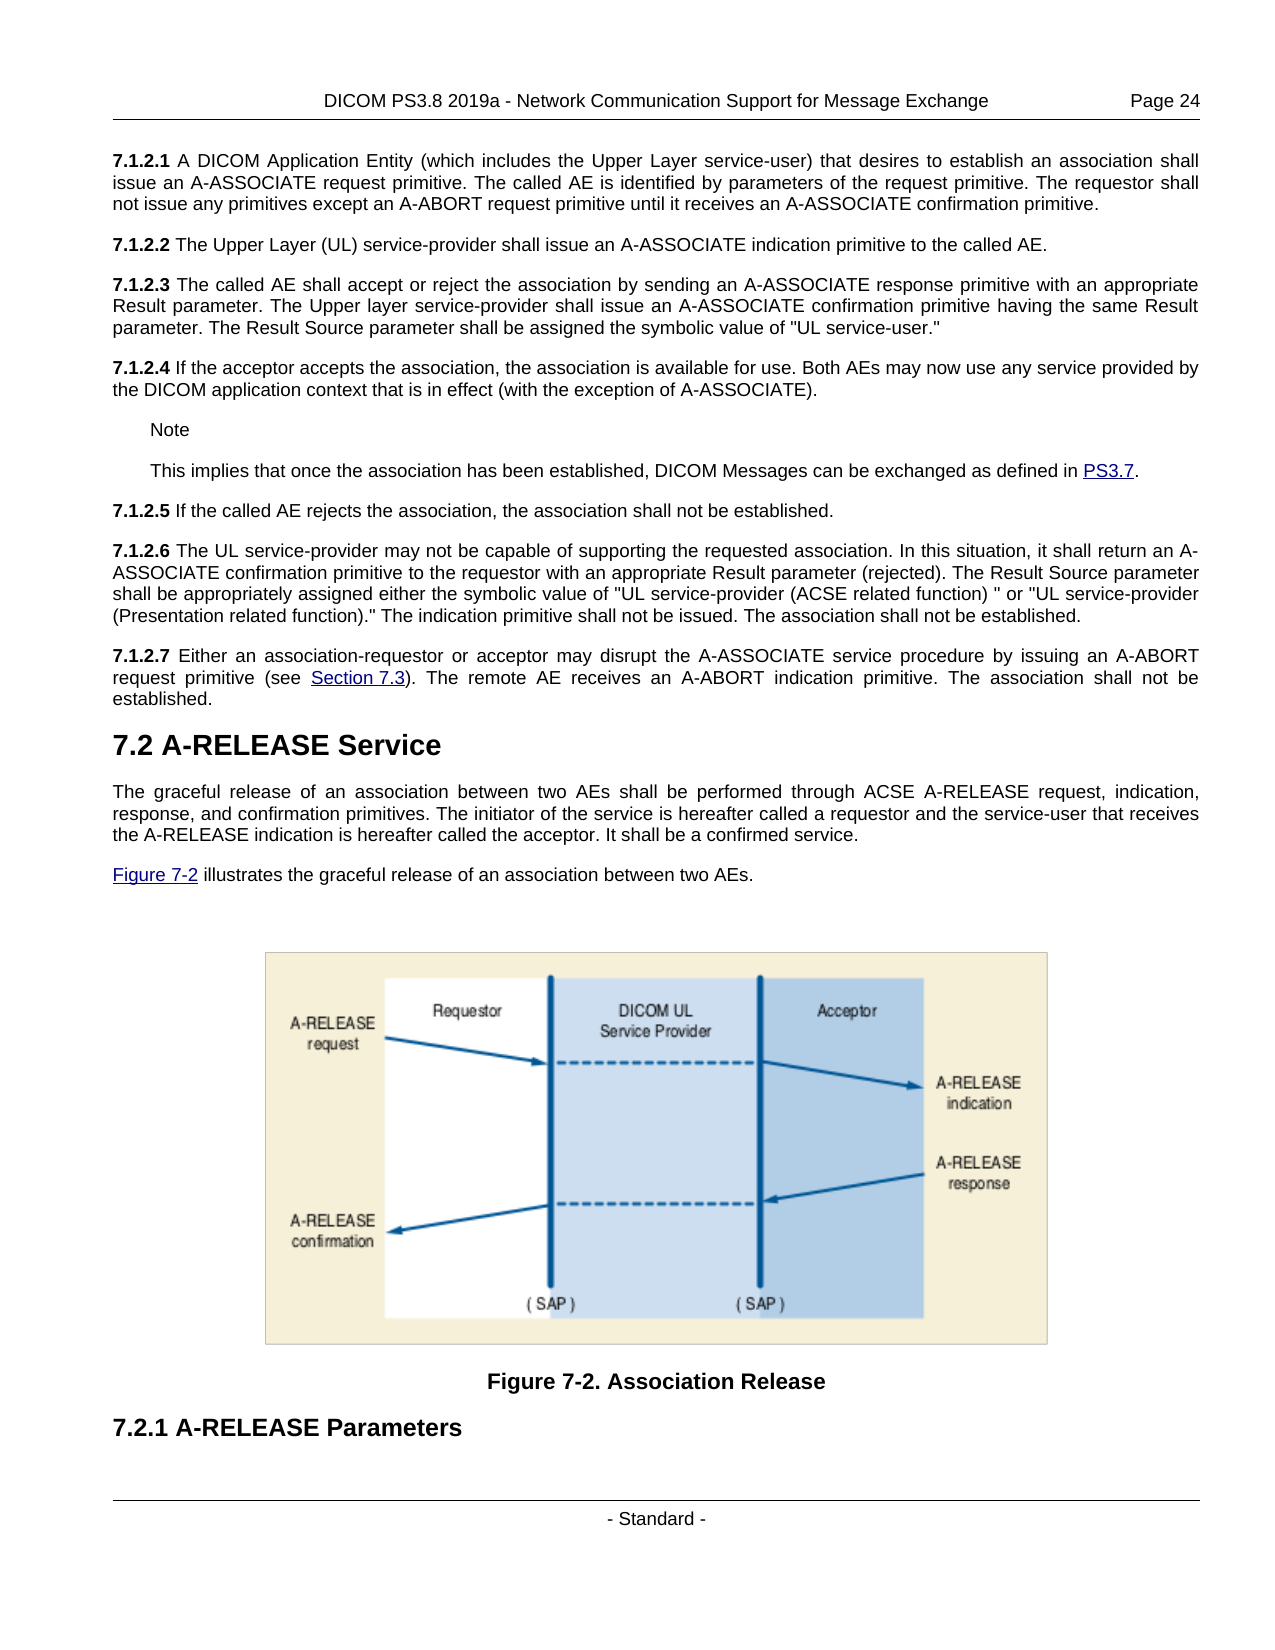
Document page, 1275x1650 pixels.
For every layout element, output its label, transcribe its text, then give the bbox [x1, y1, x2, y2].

text 7.1.2.4 If the acceptor accepts the association, the association is available for use. Both AEs may now use any service provided by the DICOM application context that is in effect (with the exception of A-ASSOCIATE). [112, 357, 1200, 400]
text This implies that once the association has been established, DICOM Messages can be exchanged as defined in PS3.7. [150, 459, 1162, 481]
text Note [150, 419, 1162, 441]
text 7.2.1 A-RELEASE Parameters [112, 1413, 1200, 1442]
text 7.1.2.1 A DICOM Application Entity (which includes the Upper Layer service-user) that desires to establish an association shall issue an A-ASSOCIATE request primitive. The called AE is identified by parameters of the request primitive. The requestor shall not issue any primitives except an A-ABORT request primitive until it receives an A-ASSOCIATE confirmation primitive. [112, 150, 1200, 215]
text Figure 7-2. Association Release [112, 1368, 1200, 1394]
text 7.2 A-RELEASE Service [112, 728, 1200, 762]
text 7.1.2.7 Either an association-requestor or acceptor may disrupt the A-ASSOCIATE service procedure by issuing an A-ABORT request primitive (see Section 7.3). The remote AE receives an A-ABORT indication primitive. The association shall not be established. [112, 645, 1200, 710]
text The graceful release of an association between two AEs shall be performed through ACSE A-RELEASE request, indication, response, and confirmation primitives. The initiator of the service is hereafter called a requestor and the service-user that receives the A-RELEASE indication is hereafter called the acceptor. It shall be a confirmed service. [112, 781, 1200, 845]
picture [264, 952, 1049, 1346]
text 7.1.2.6 The UL service-provider may not be capable of supporting the requested association. In this situation, it shall return an A-ASSOCIATE confirmation primitive to the requestor with an appropriate Result parameter (rejected). The Result Source parameter shall be appropriately assigned either the symbolic value of "UL service-provider (ACSE related function) " or "UL service-provider (Presentation related function)." The indication primitive shall not be issued. The association shall not be established. [112, 540, 1200, 626]
text Figure 7-2 illustrates the graceful release of an association between two AEs. [112, 864, 1200, 886]
text 7.1.2.3 The called AE shall accept or reject the association by sending an A-ASSOCIATE response primitive with an appropriate Result parameter. The Upper layer service-provider shall issue an A-ASSOCIATE confirmation primitive having the same Result parameter. The Result Source parameter shall be assigned the symbolic value of "UL service-user." [112, 274, 1200, 338]
text 7.1.2.2 The Upper Layer (UL) service-provider shall issue an A-ASSOCIATE indication primitive to the called AE. [112, 233, 1200, 255]
text 7.1.2.5 If the called AE rejects the association, the association shall not be established. [112, 500, 1200, 521]
